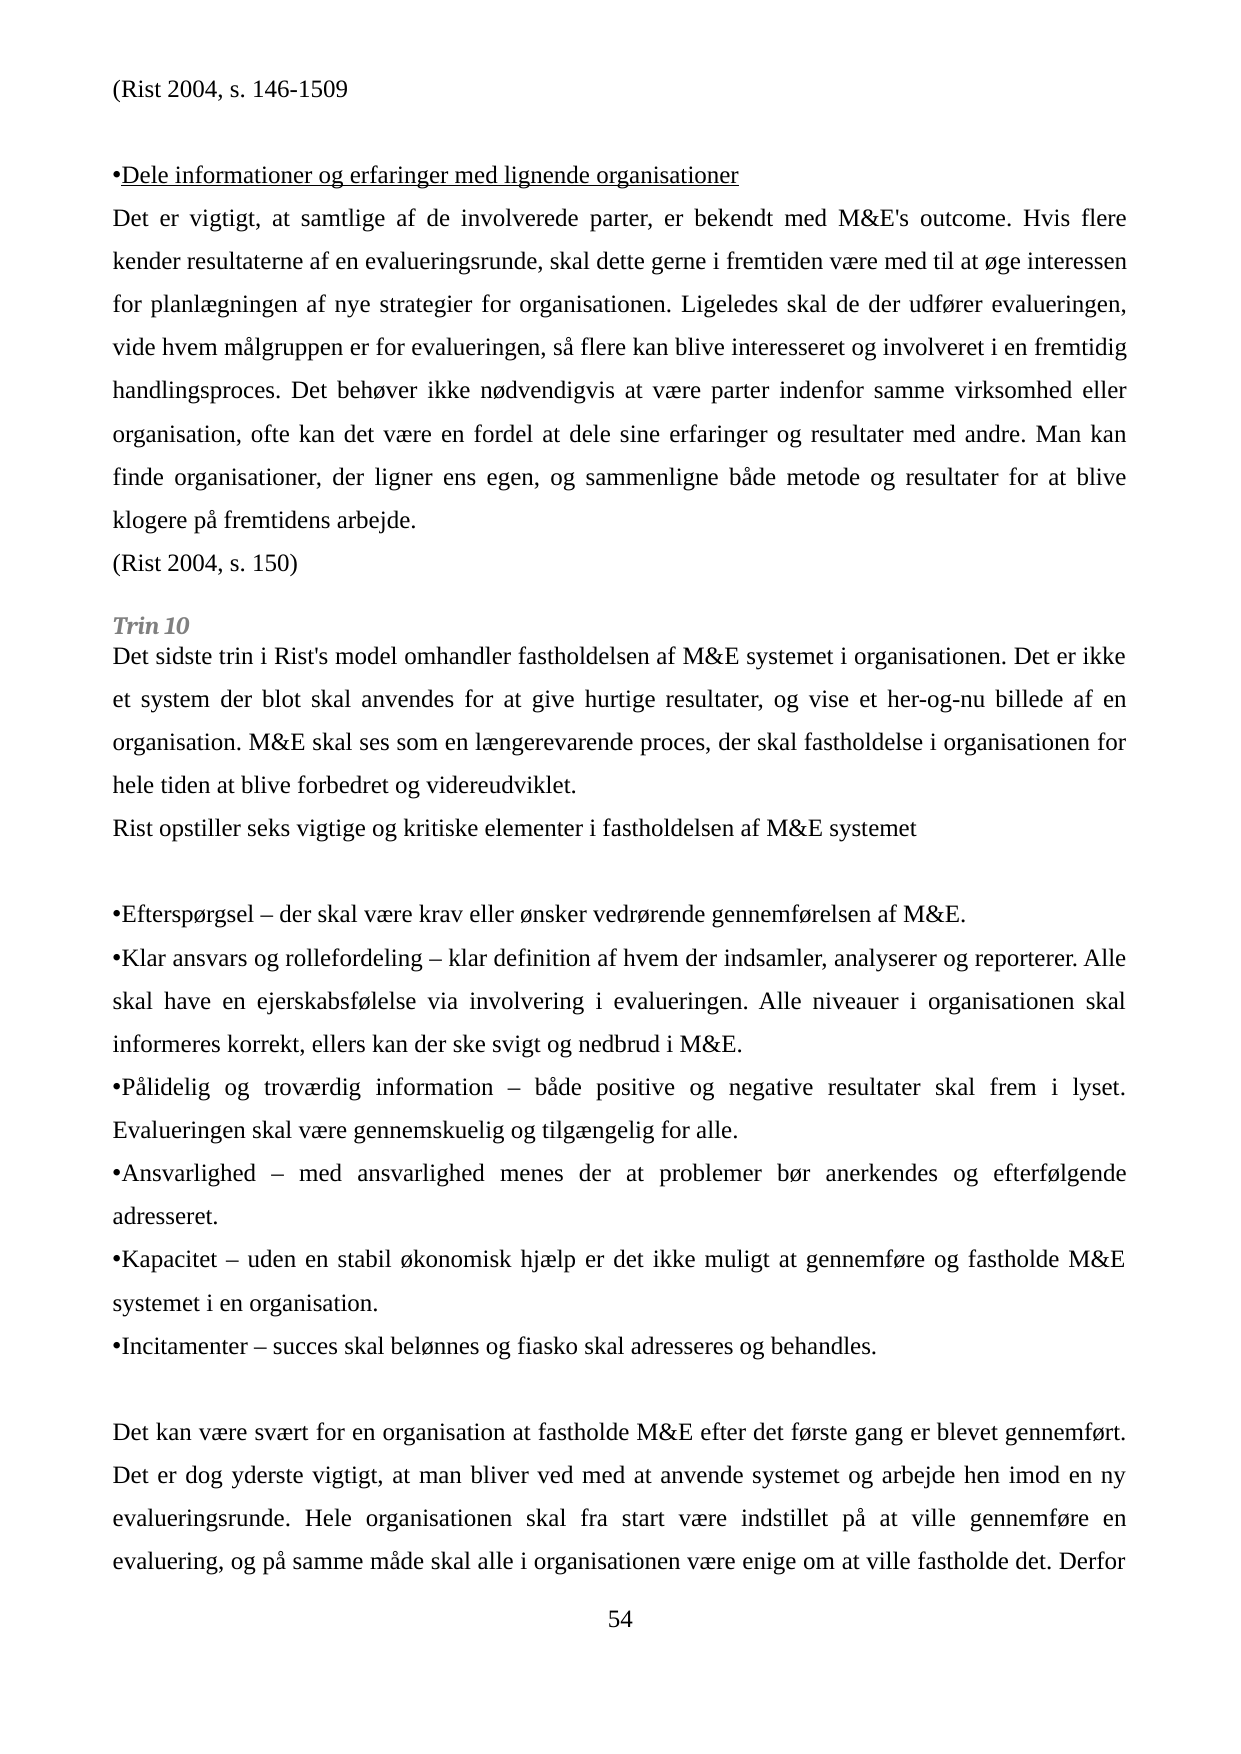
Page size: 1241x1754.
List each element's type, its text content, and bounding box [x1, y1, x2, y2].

text Rist opstiller seks vigtige og kritiske elementer i fastholdelsen af M&E systemet [112, 813, 1128, 842]
text (Rist 2004, s. 150) [112, 548, 1128, 577]
subtitle Trin 10 [112, 612, 1128, 641]
list Ansvarlighed – med ansvarlighed menes der at problemer bør anerkendes og efterfølgende adresseret. [112, 1158, 1128, 1230]
text Det kan være svært for en organisation at fastholde M&E efter det første gang er blevet gennemført. Det er dog yderste vigtigt, at man bliver ved med at anvende systemet og arbejde hen imod en ny evalueringsrunde. Hele organisationen skal fra start være indstillet på at ville gennemføre en evaluering, og på samme måde skal alle i organisationen være enige om at ville fastholde det. Derfor [112, 1417, 1128, 1575]
text Det er vigtigt, at samtlige af de involverede parter, er bekendt med M&E's outcome. Hvis flere kender resultaterne af en evalueringsrunde, skal dette gerne i fremtiden være med til at øge interessen for planlægningen af nye strategier for organisationen. Ligeledes skal de der udfører evalueringen, vide hvem målgruppen er for evalueringen, så flere kan blive interesseret og involveret i en fremtidig handlingsproces. Det behøver ikke nødvendigvis at være parter indenfor samme virksomhed eller organisation, ofte kan det være en fordel at dele sine erfaringer og resultater med andre. Man kan finde organisationer, der ligner ens egen, og sammenligne både metode og resultater for at blive klogere på fremtidens arbejde. [112, 203, 1128, 534]
list Incitamenter – succes skal belønnes og fiasko skal adresseres og behandles. [112, 1331, 1128, 1359]
list Efterspørgsel – der skal være krav eller ønsker vedrørende gennemførelsen af M&E. [112, 899, 1128, 928]
list Dele informationer og erfaringer med lignende organisationer [112, 160, 1128, 189]
list Klar ansvars og rollefordeling – klar definition af hvem der indsamler, analyserer og reporterer. Alle skal have en ejerskabsfølelse via involvering i evalueringen. Alle niveauer i organisationen skal informeres korrekt, ellers kan der ske svigt og nedbrud i M&E. [112, 943, 1128, 1058]
list Pålidelig og troværdig information – både positive og negative resultater skal frem i lyset. Evalueringen skal være gennemskuelig og tilgængelig for alle. [112, 1072, 1128, 1144]
list Kapacitet – uden en stabil økonomisk hjælp er det ikke muligt at gennemføre og fastholde M&E systemet i en organisation. [112, 1244, 1128, 1316]
text Det sidste trin i Rist's model omhandler fastholdelsen af M&E systemet i organisationen. Det er ikke et system der blot skal anvendes for at give hurtige resultater, og vise et her-og-nu billede af en organisation. M&E skal ses som en længerevarende proces, der skal fastholdelse i organisationen for hele tiden at blive forbedret og videreudviklet. [112, 641, 1128, 799]
text (Rist 2004, s. 146-1509 [112, 74, 1128, 102]
